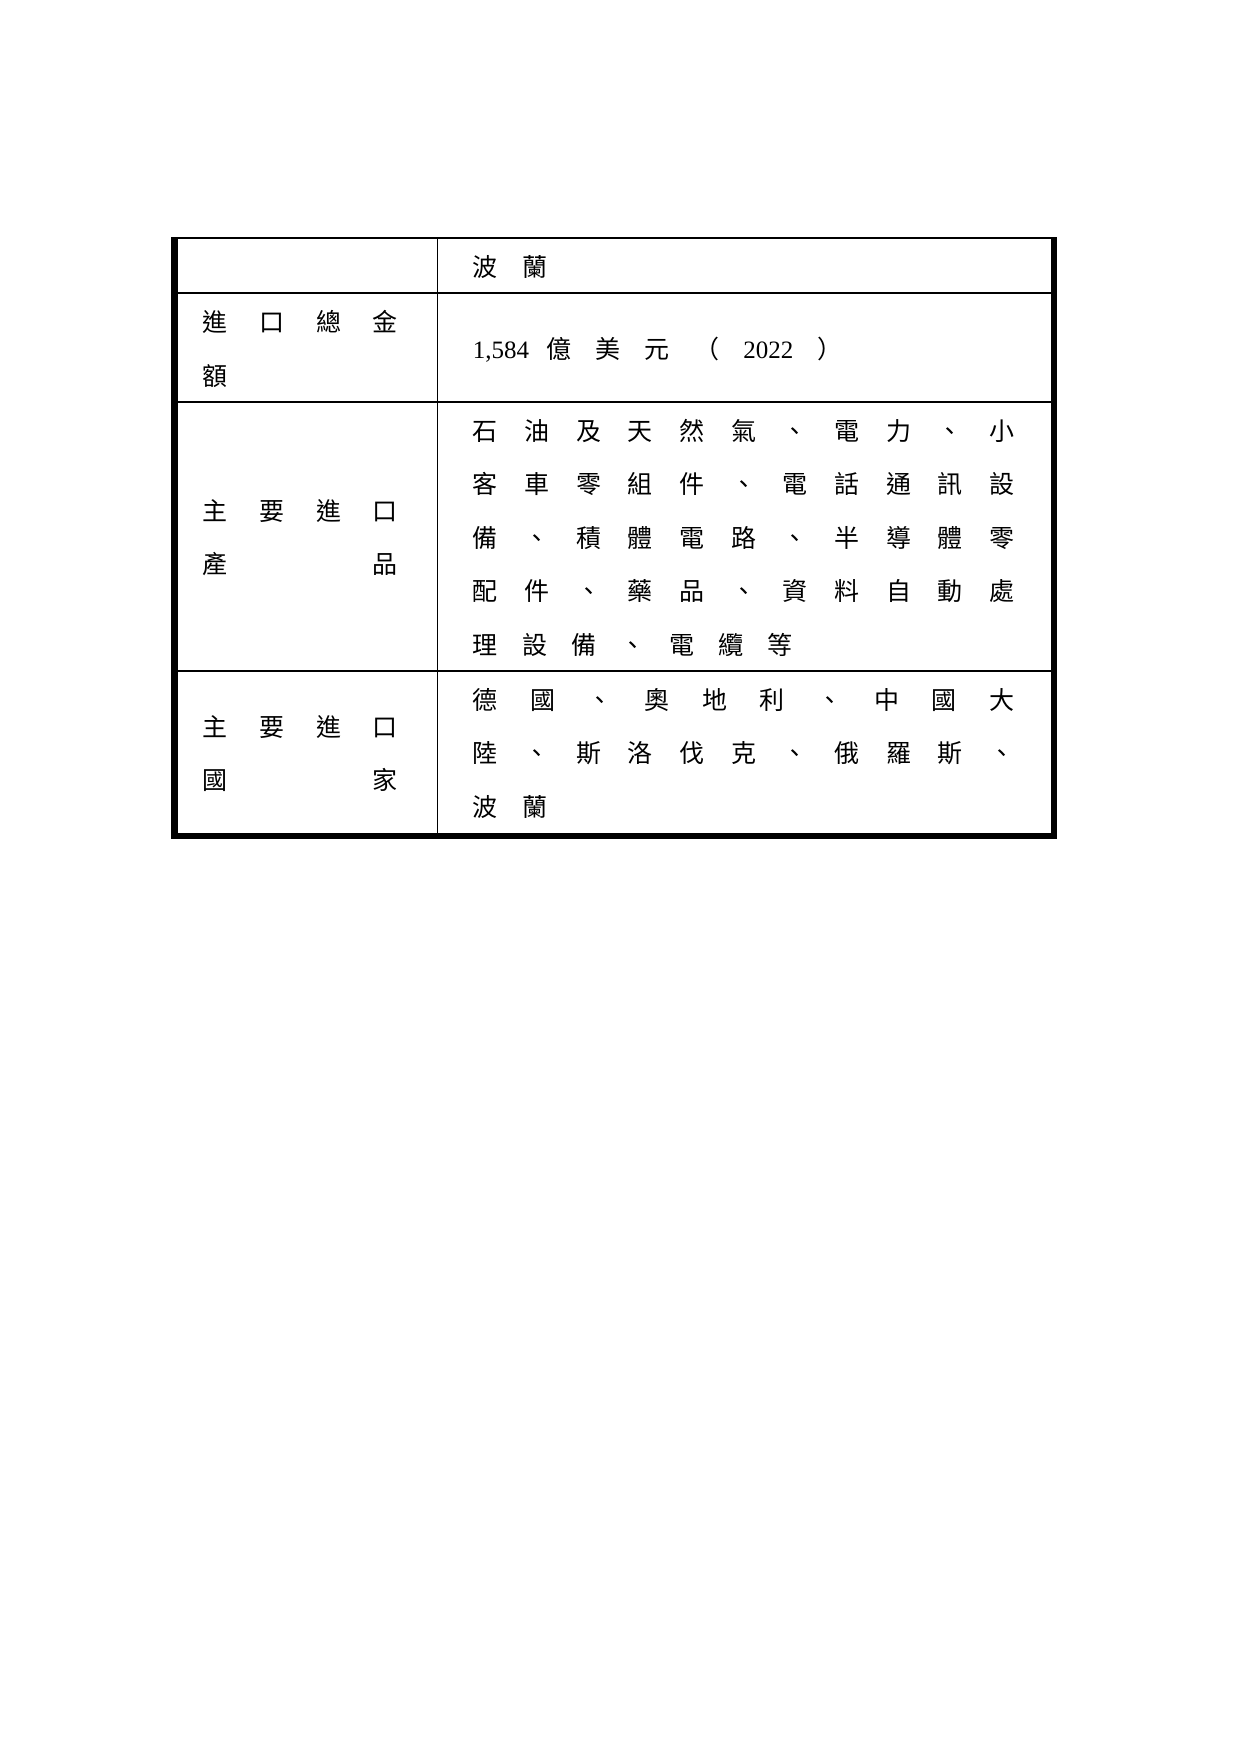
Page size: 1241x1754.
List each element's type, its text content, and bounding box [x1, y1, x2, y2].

table_cell [178, 239, 437, 292]
table_cell 主要進口產品 [178, 403, 437, 670]
table_cell 1,584億美元（2022） [438, 294, 1051, 401]
table_cell 德國、奧地利、中國大陸、斯洛伐克、俄羅斯、波蘭 [438, 672, 1051, 832]
table_cell 進口總金額 [178, 294, 437, 401]
table_cell 石油及天然氣、電力、小客車零組件、電話通訊設備、積體電路、半導體零配件、藥品、資料自動處理設備、電纜等 [438, 403, 1051, 670]
table_cell 波蘭 [438, 239, 1051, 292]
table_cell 主要進口國家 [178, 672, 437, 832]
